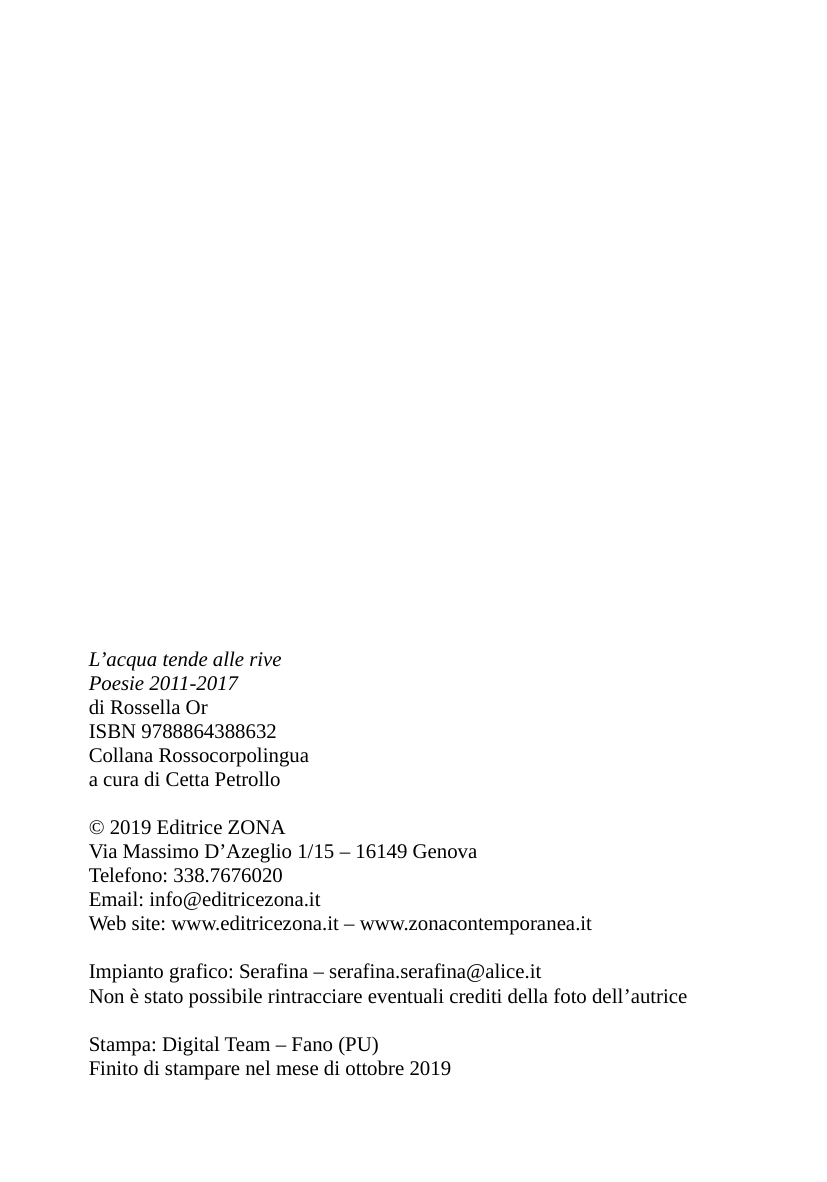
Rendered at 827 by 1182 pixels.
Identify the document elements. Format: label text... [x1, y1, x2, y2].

text © 2019 Editrice ZONA [88, 815, 738, 839]
text Email: info@editricezona.it [88, 887, 738, 911]
text Poesie 2011-2017 [88, 671, 738, 695]
text Finito di stampare nel mese di ottobre 2019 [88, 1056, 738, 1080]
text Via Massimo D’Azeglio 1/15 – 16149 Genova [88, 839, 738, 863]
text Stampa: Digital Team – Fano (PU) [88, 1032, 738, 1056]
text di Rossella Or [88, 695, 738, 719]
text ISBN 9788864388632 [88, 719, 738, 743]
text a cura di Cetta Petrollo [88, 767, 738, 791]
text Impianto grafico: Serafina – serafina.serafina@alice.it Non è stato possibile rintracciare eventuali crediti della foto dell’autrice [88, 959, 738, 1008]
text Collana Rossocorpolingua [88, 743, 738, 767]
text Web site: www.editricezona.it – www.zonacontemporanea.it [88, 911, 738, 935]
text Telefono: 338.7676020 [88, 863, 738, 887]
text L’acqua tende alle rive [88, 647, 738, 671]
